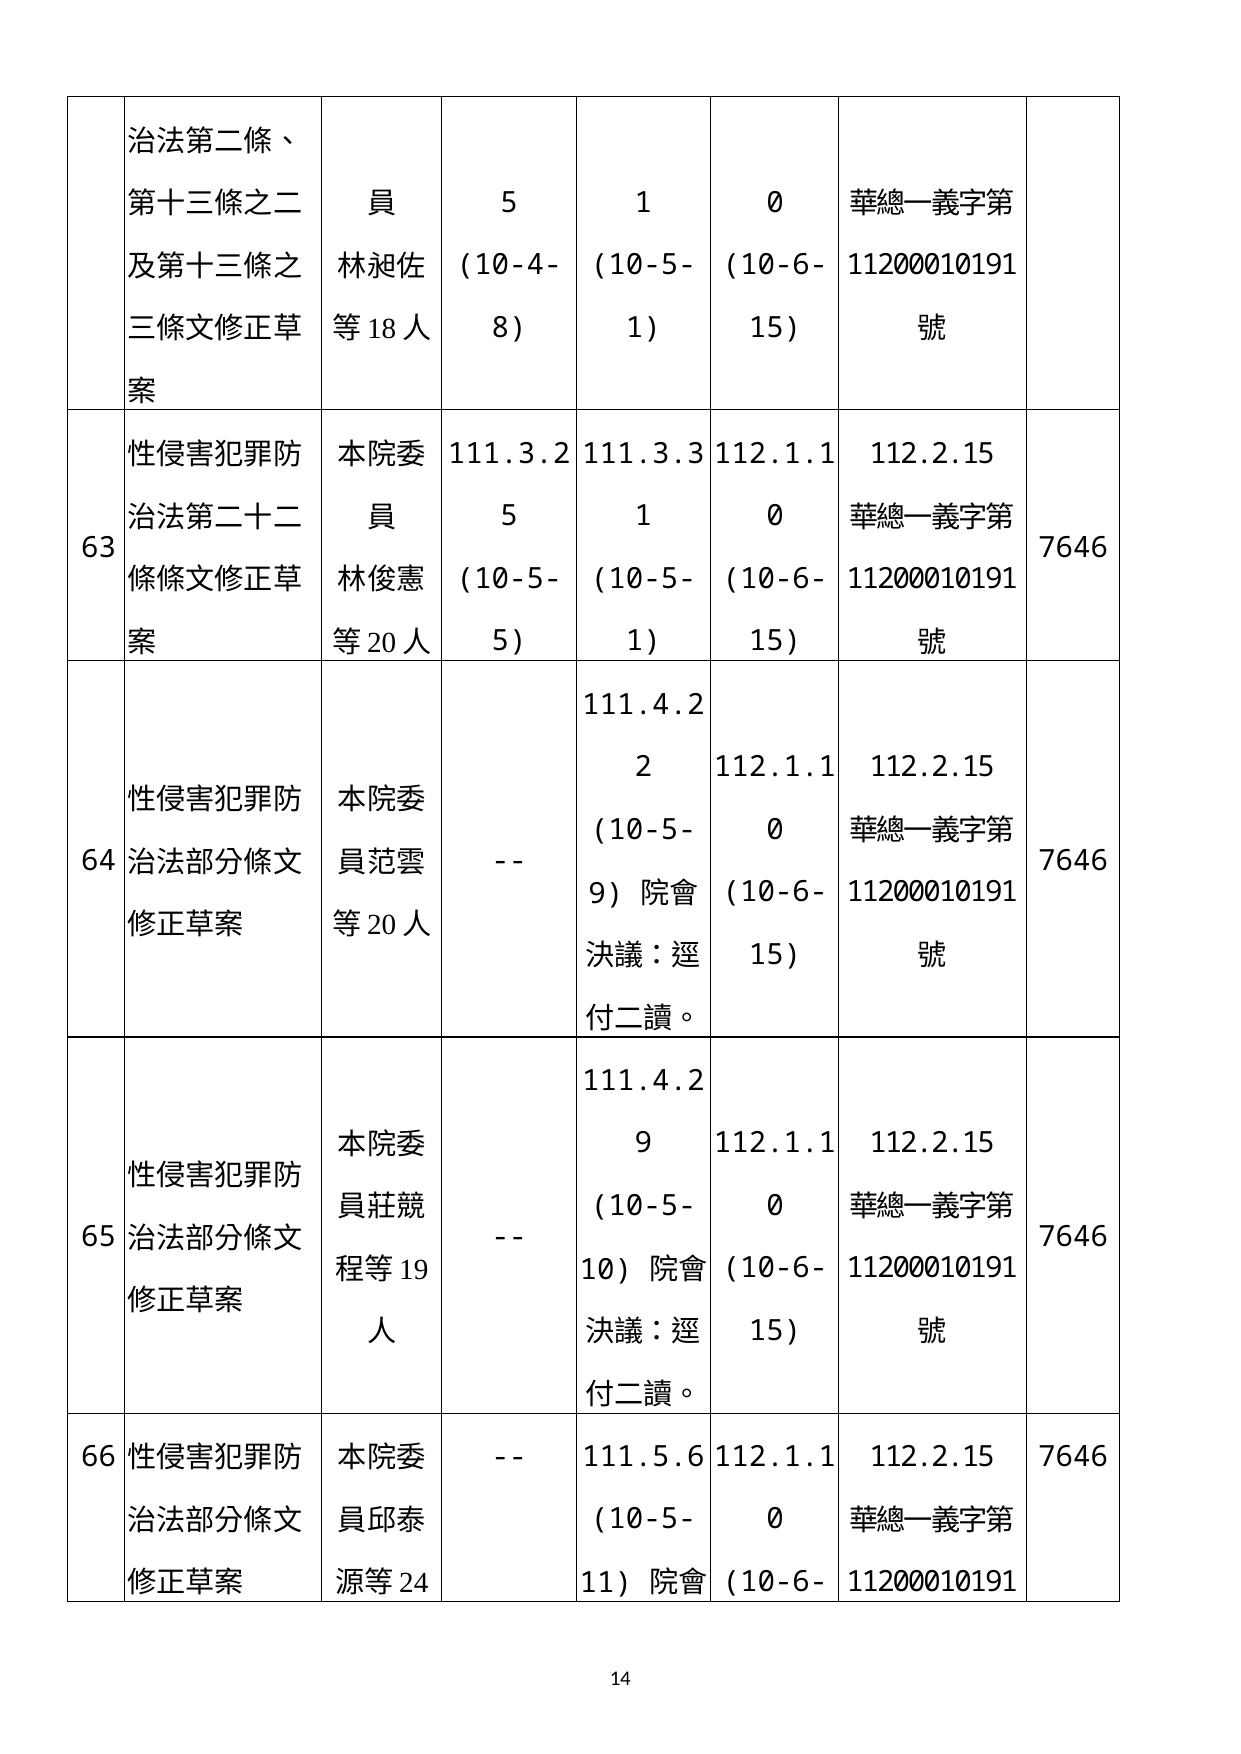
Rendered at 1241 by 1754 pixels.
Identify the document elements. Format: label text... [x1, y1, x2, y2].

table_cell 7646 [1027, 661, 1119, 1036]
table_cell 112.1.10 (10-6- [711, 1414, 838, 1601]
table_cell 性侵害犯罪防治法部分條文修正草案 [125, 1038, 321, 1412]
table_cell 112.1.10 (10-6-15) [711, 661, 838, 1036]
table_cell [68, 661, 124, 1036]
table_cell 7646 [1027, 1414, 1119, 1601]
table_cell 性侵害犯罪防治法部分條文修正草案 [125, 661, 321, 1036]
table_cell [68, 1038, 124, 1412]
table_cell [68, 97, 124, 409]
table_cell 本院委員邱泰源等24 [322, 1414, 441, 1601]
table_cell 112.2.15 華總一義字第 11200010191號 [839, 661, 1026, 1036]
table_cell 1 (10-5-1) [577, 97, 710, 409]
table_cell 本院委員 林俊憲等20人 [322, 410, 441, 660]
table_cell -- [442, 1414, 576, 1601]
table_cell 112.2.15 華總一義字第 11200010191 [839, 1414, 1026, 1601]
table_cell 治法第二條、第十三條之二及第十三條之三條文修正草案 [125, 97, 321, 409]
table_cell [68, 1414, 124, 1601]
table_cell 111.4.29 (10-5-10) 院會決議：逕付二讀。 [577, 1038, 710, 1412]
table_cell 性侵害犯罪防治法部分條文修正草案 [125, 1414, 321, 1601]
table_cell 111.3.31 (10-5-1) [577, 410, 710, 660]
table_cell 本院委員莊競程等19人 [322, 1038, 441, 1412]
table_cell 112.1.10 (10-6-15) [711, 1038, 838, 1412]
table_cell -- [442, 1038, 576, 1412]
table_cell 本院委員范雲等20人 [322, 661, 441, 1036]
table_cell 華總一義字第 11200010191號 [839, 97, 1026, 409]
table_cell 112.2.15 華總一義字第 11200010191號 [839, 410, 1026, 660]
table_cell 111.3.25 (10-5-5) [442, 410, 576, 660]
table_cell 112.2.15 華總一義字第 11200010191號 [839, 1038, 1026, 1412]
table_cell 7646 [1027, 1038, 1119, 1412]
table_cell 111.4.22 (10-5-9) 院會決議：逕付二讀。 [577, 661, 710, 1036]
table_cell 112.1.10 (10-6-15) [711, 410, 838, 660]
table_cell 性侵害犯罪防治法第二十二條條文修正草案 [125, 410, 321, 660]
table_cell 5 (10-4-8) [442, 97, 576, 409]
table_cell [1027, 97, 1119, 409]
table_cell 111.5.6 (10-5-11) 院會 [577, 1414, 710, 1601]
table_cell 7646 [1027, 410, 1119, 660]
table_cell [68, 410, 124, 660]
table_cell -- [442, 661, 576, 1036]
table_cell 0 (10-6-15) [711, 97, 838, 409]
table_cell 員 林昶佐等18人 [322, 97, 441, 409]
